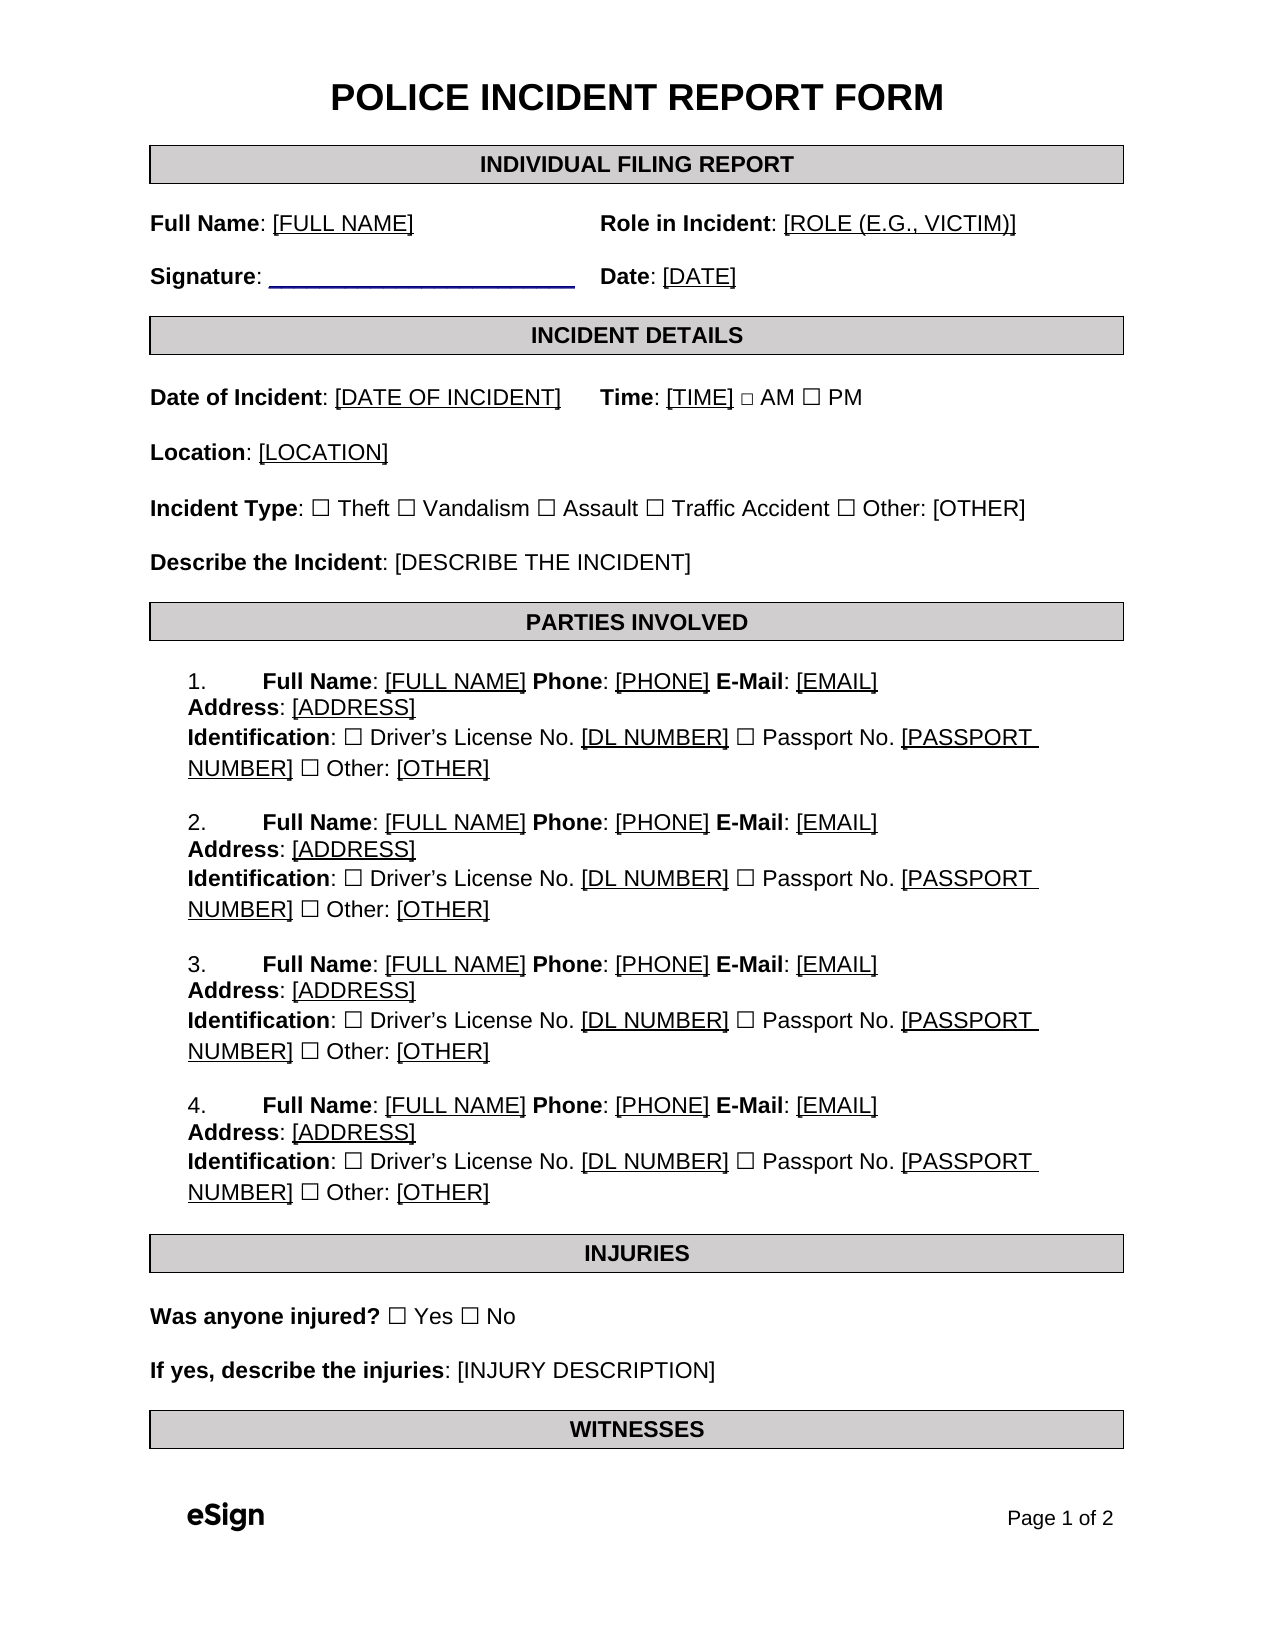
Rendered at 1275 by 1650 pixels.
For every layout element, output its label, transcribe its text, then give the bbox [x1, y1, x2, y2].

table_header INDIVIDUAL FILING REPORT [151, 146, 1123, 183]
list Identification: ☐ Driver’s License No. [DL NUMBER] ☐ Passport No. [PASSPORT NUMBER] ☐ Other: [OTHER] [187, 1003, 1125, 1066]
text Address: [ADDRESS] [187, 1119, 1125, 1145]
list Identification: ☐ Driver’s License No. [DL NUMBER] ☐ Passport No. [PASSPORT NUMBER] ☐ Other: [OTHER] [187, 862, 1125, 924]
text Was anyone injured? ☐ Yes ☐ No [150, 1300, 1125, 1331]
table_header INCIDENT DETAILS [151, 317, 1123, 354]
text Location: [LOCATION] [150, 439, 1125, 465]
table_header INJURIES [151, 1235, 1123, 1272]
text Signature: ________________________ Date: [DATE] [150, 263, 1125, 289]
text POLICE INCIDENT REPORT FORM [150, 75, 1125, 118]
table_header PARTIES INVOLVED [151, 603, 1123, 640]
list Full Name: [FULL NAME] Phone: [PHONE] E-Mail: [EMAIL] [187, 668, 1125, 694]
list Full Name: [FULL NAME] Phone: [PHONE] E-Mail: [EMAIL] [187, 809, 1125, 836]
text Full Name: [FULL NAME] Role in Incident: [ROLE (E.G., VICTIM)] [150, 210, 1125, 237]
list Identification: ☐ Driver’s License No. [DL NUMBER] ☐ Passport No. [PASSPORT NUMBER] ☐ Other: [OTHER] [187, 720, 1125, 783]
text Describe the Incident: [DESCRIBE THE INCIDENT] [150, 549, 1125, 576]
text Address: [ADDRESS] [187, 836, 1125, 862]
list Full Name: [FULL NAME] Phone: [PHONE] E-Mail: [EMAIL] [187, 951, 1125, 977]
list Identification: ☐ Driver’s License No. [DL NUMBER] ☐ Passport No. [PASSPORT NUMBER] ☐ Other: [OTHER] [187, 1145, 1125, 1208]
text Address: [ADDRESS] [187, 977, 1125, 1003]
text Address: [ADDRESS] [187, 694, 1125, 720]
text If yes, describe the injuries: [INJURY DESCRIPTION] [150, 1357, 1125, 1384]
table_header WITNESSES [151, 1411, 1123, 1448]
list Full Name: [FULL NAME] Phone: [PHONE] E-Mail: [EMAIL] [187, 1092, 1125, 1119]
text Date of Incident: [DATE OF INCIDENT] Time: [TIME] ☐ AM ☐ PM [150, 381, 1125, 413]
text Incident Type: ☐ Theft ☐ Vandalism ☐ Assault ☐ Traffic Accident ☐ Other: [OTHER] [150, 492, 1125, 523]
